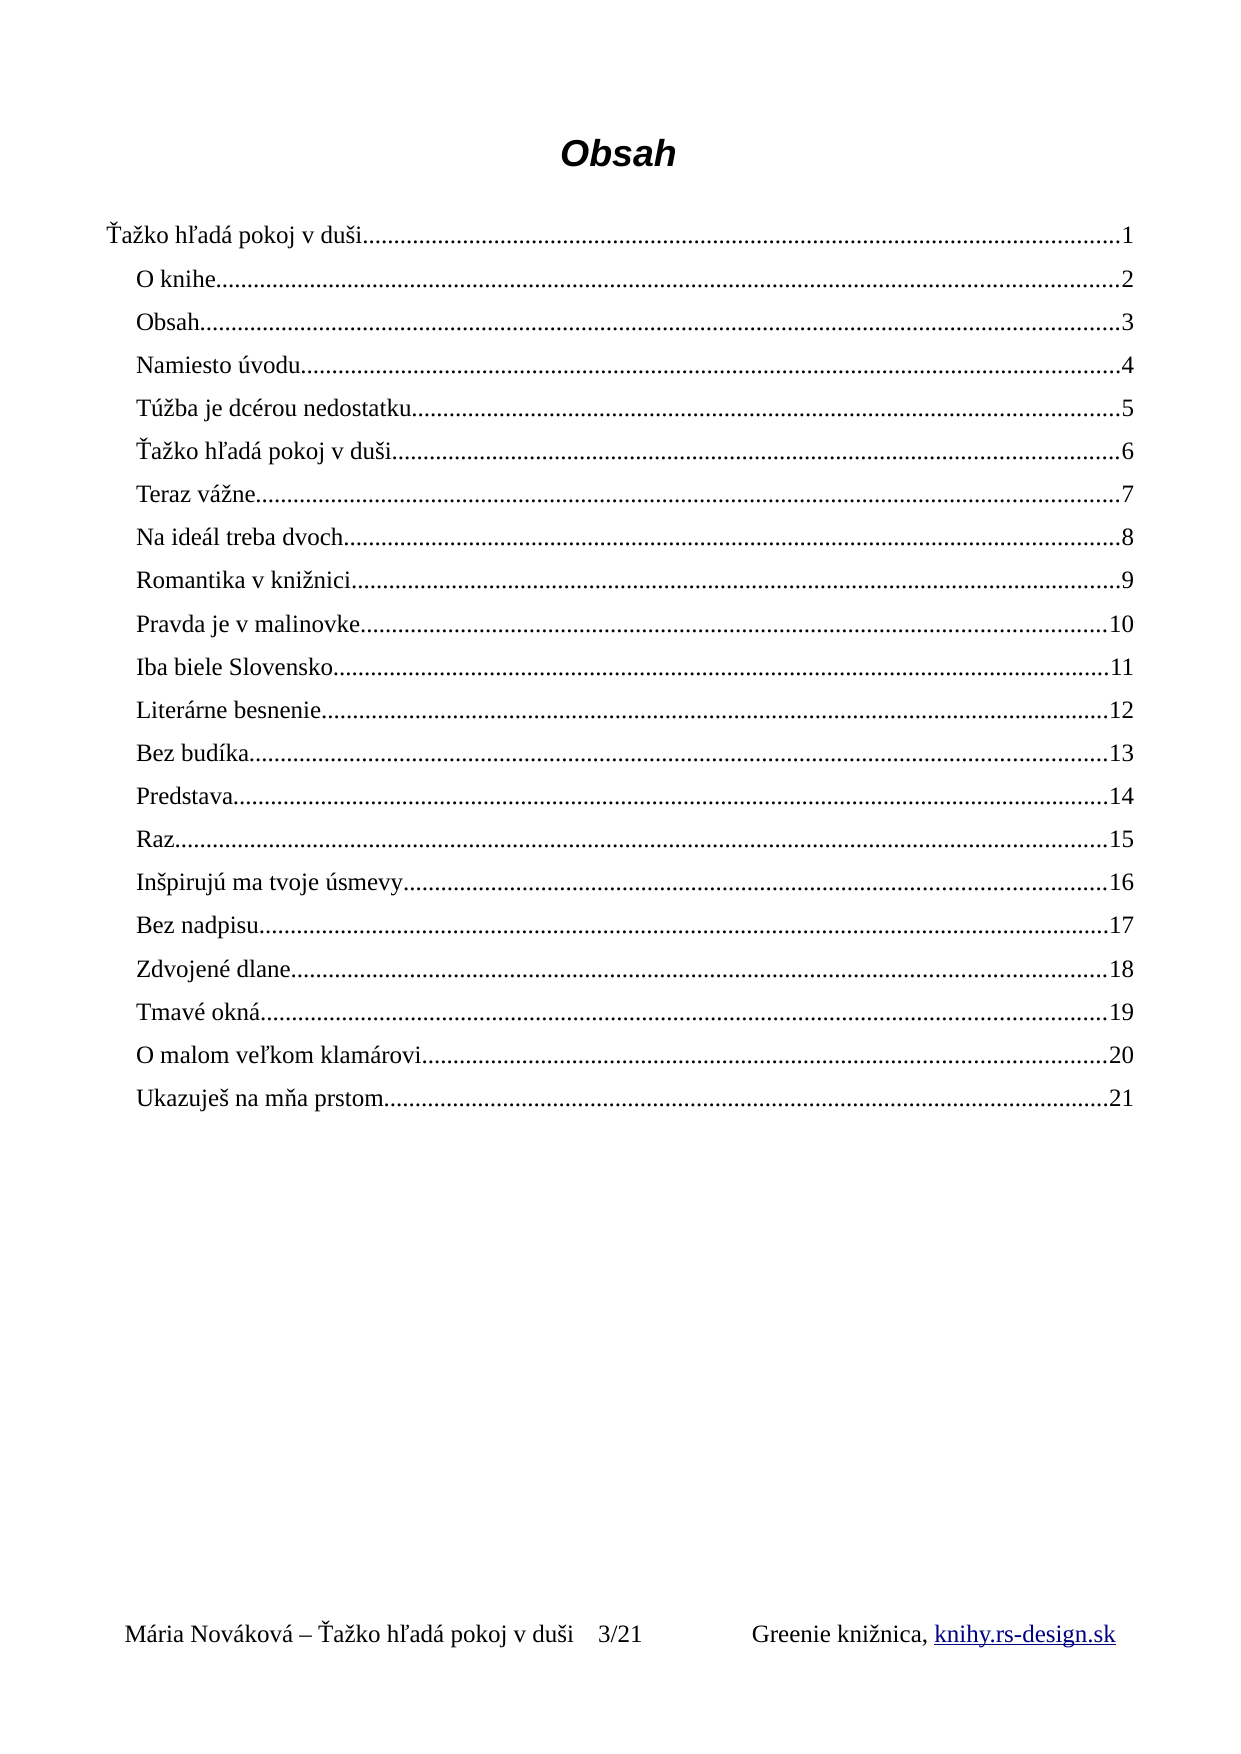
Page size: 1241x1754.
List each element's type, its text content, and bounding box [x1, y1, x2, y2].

text Zdvojené dlane 18 [136, 954, 1134, 982]
subtitle Obsah [106, 131, 1134, 174]
text O malom veľkom klamárovi 20 [136, 1040, 1134, 1069]
text Bez nadpisu 17 [136, 911, 1134, 939]
text Inšpirujú ma tvoje úsmevy 16 [136, 867, 1134, 896]
text Ukazuješ na mňa prstom 21 [136, 1083, 1134, 1112]
text Ťažko hľadá pokoj v duši 1 [106, 221, 1134, 249]
text Predstava 14 [136, 781, 1134, 810]
text Teraz vážne 7 [136, 479, 1134, 508]
text Ťažko hľadá pokoj v duši 6 [136, 436, 1134, 465]
text Tmavé okná 19 [136, 997, 1134, 1026]
text Raz 15 [136, 824, 1134, 853]
text Literárne besnenie 12 [136, 695, 1134, 724]
text Pravda je v malinovke 10 [136, 609, 1134, 637]
text Namiesto úvodu 4 [136, 350, 1134, 379]
text Na ideál treba dvoch 8 [136, 522, 1134, 551]
text Bez budíka 13 [136, 738, 1134, 767]
text Túžba je dcérou nedostatku 5 [136, 393, 1134, 422]
text O knihe 2 [136, 264, 1134, 292]
text Obsah 3 [136, 307, 1134, 336]
text Romantika v knižnici 9 [136, 566, 1134, 594]
text Iba biele Slovensko 11 [136, 652, 1134, 681]
